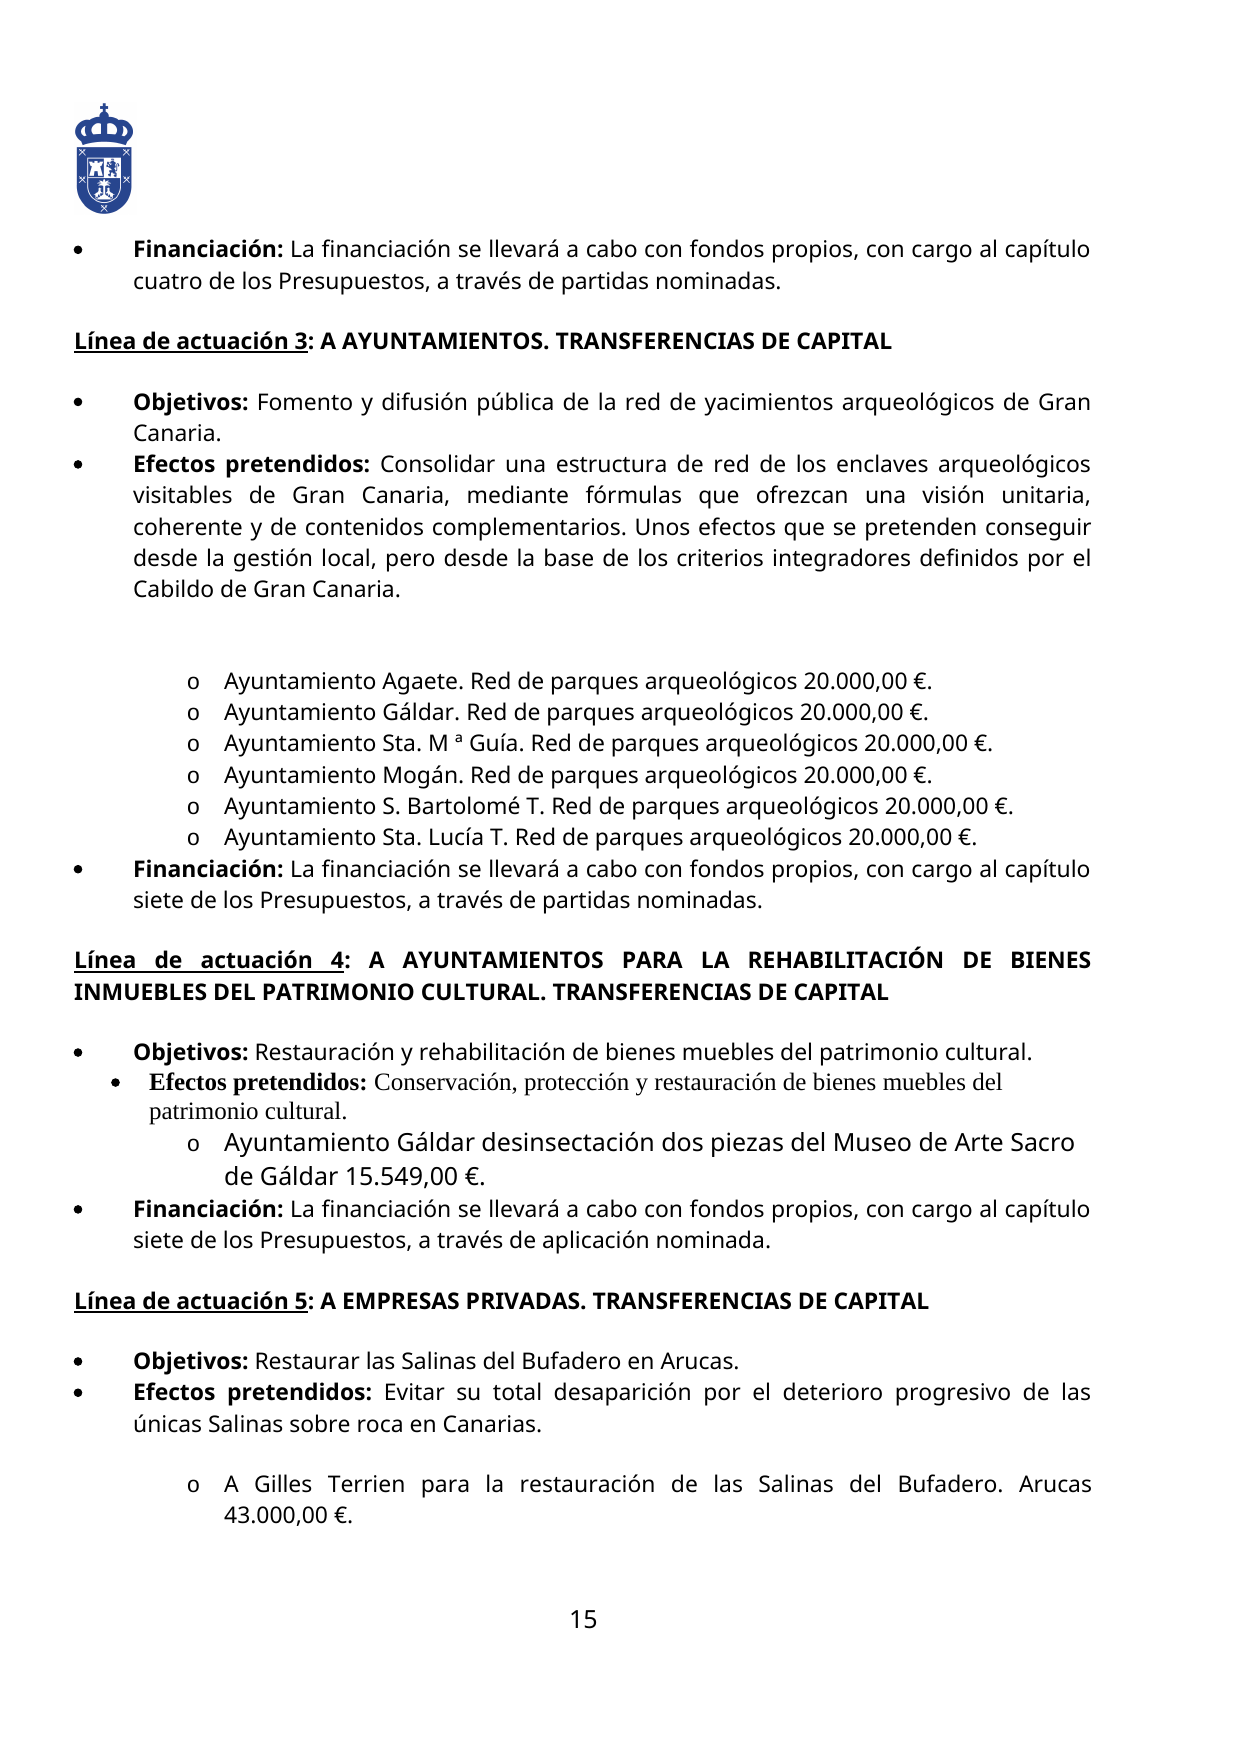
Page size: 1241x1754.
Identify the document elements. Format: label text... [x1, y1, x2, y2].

list Objetivos: Restauración y rehabilitación de bienes muebles del patrimonio cultural. [74, 1036, 1092, 1067]
text Línea de actuación 4: A AYUNTAMIENTOS PARA LA REHABILITACIÓN DE BIENES INMUEBLES DEL PATRIMONIO CULTURAL. TRANSFERENCIAS DE CAPITAL [74, 944, 1092, 1007]
picture [73, 102, 137, 215]
list A Gilles Terrien para la restauración de las Salinas del Bufadero. Arucas 43.000,00 €. [186, 1468, 1092, 1531]
text Línea de actuación 5: A EMPRESAS PRIVADAS. TRANSFERENCIAS DE CAPITAL [74, 1284, 1092, 1316]
list Financiación: La financiación se llevará a cabo con fondos propios, con cargo al capítulo siete de los Presupuestos, a través de partidas nominadas. [74, 853, 1092, 915]
list Ayuntamiento Gáldar desinsectación dos piezas del Museo de Arte Sacro de Gáldar 15.549,00 €. [186, 1125, 1092, 1193]
list Ayuntamiento Sta. M ª Guía. Red de parques arqueológicos 20.000,00 €. [186, 727, 1092, 759]
list Ayuntamiento Sta. Lucía T. Red de parques arqueológicos 20.000,00 €. [186, 821, 1092, 853]
list Ayuntamiento Agaete. Red de parques arqueológicos 20.000,00 €. [186, 664, 1092, 696]
text Línea de actuación 3: A AYUNTAMIENTOS. TRANSFERENCIAS DE CAPITAL [74, 325, 1092, 356]
list Efectos pretendidos: Consolidar una estructura de red de los enclaves arqueológicos visitables de Gran Canaria, mediante fórmulas que ofrezcan una visión unitaria, coherente y de contenidos complementarios. Unos efectos que se pretenden conseguir desde la gestión local, pero desde la base de los criterios integradores definidos por el Cabildo de Gran Canaria. [74, 448, 1092, 604]
list Financiación: La financiación se llevará a cabo con fondos propios, con cargo al capítulo siete de los Presupuestos, a través de aplicación nominada. [74, 1193, 1092, 1255]
list Efectos pretendidos: Evitar su total desaparición por el deterioro progresivo de las únicas Salinas sobre roca en Canarias. [74, 1376, 1092, 1439]
list Ayuntamiento Mogán. Red de parques arqueológicos 20.000,00 €. [186, 759, 1092, 790]
list Ayuntamiento Gáldar. Red de parques arqueológicos 20.000,00 €. [186, 696, 1092, 727]
list Financiación: La financiación se llevará a cabo con fondos propios, con cargo al capítulo cuatro de los Presupuestos, a través de partidas nominadas. [74, 233, 1092, 296]
list Efectos pretendidos: Conservación, protección y restauración de bienes muebles del patrimonio cultural. [111, 1067, 1092, 1125]
list Objetivos: Restaurar las Salinas del Bufadero en Arucas. [74, 1345, 1092, 1376]
list Objetivos: Fomento y difusión pública de la red de yacimientos arqueológicos de Gran Canaria. [74, 385, 1092, 448]
list Ayuntamiento S. Bartolomé T. Red de parques arqueológicos 20.000,00 €. [186, 790, 1092, 821]
